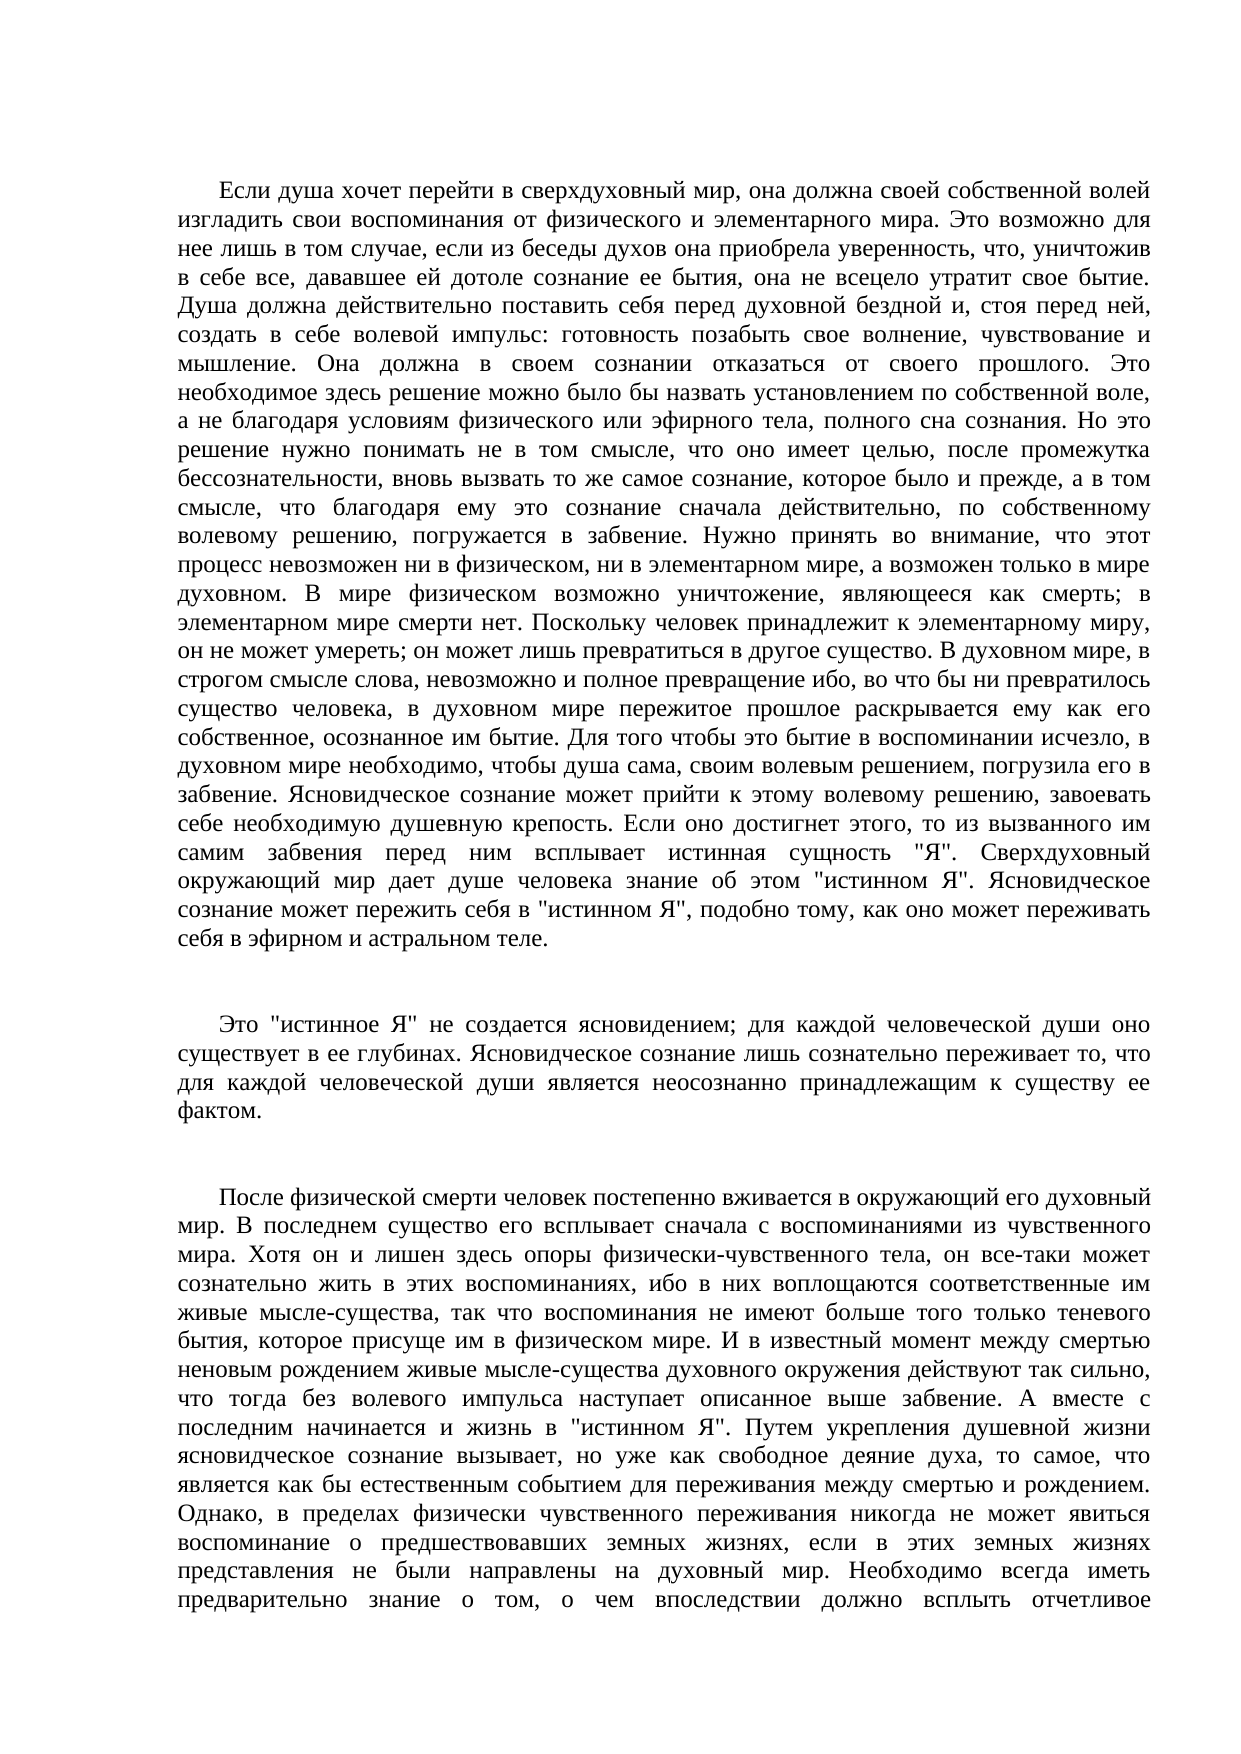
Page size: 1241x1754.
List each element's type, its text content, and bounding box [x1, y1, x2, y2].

text После физической смерти человек постепенно вживается в окружающий его духовный мир. В последнем существо его всплывает сначала с воспоминаниями из чувственного мира. Хотя он и лишен здесь опоры физически-чувственного тела, он все-таки может сознательно жить в этих воспоминаниях, ибо в них воплощаются соответственные им живые мысле-существа, так что воспоминания не имеют больше того только теневого бытия, которое присуще им в физическом мире. И в известный момент между смертью неновым рождением живые мысле-существа духовного окружения действуют так сильно, что тогда без волевого импульса наступает описанное выше забвение. А вместе с последним начинается и жизнь в "истинном Я". Путем укрепления душевной жизни ясновидческое сознание вызывает, но уже как свободное деяние духа, то самое, что является как бы естественным событием для переживания между смертью и рождением. Однако, в пределах физически чувственного переживания никогда не может явиться воспоминание о предшествовавших земных жизнях, если в этих земных жизнях представления не были направлены на духовный мир. Необходимо всегда иметь предварительно знание о том, о чем впоследствии должно всплыть отчетливое [177, 1182, 1152, 1613]
text Это "истинное Я" не создается ясновидением; для каждой человеческой души оно существует в ее глубинах. Ясновидческое сознание лишь сознательно переживает то, что для каждой человеческой души является неосознанно принадлежащим к существу ее фактом. [177, 1009, 1152, 1124]
text Если душа хочет перейти в сверхдуховный мир, она должна своей собственной волей изгладить свои воспоминания от физического и элементарного мира. Это возможно для нее лишь в том случае, если из беседы духов она приобрела уверенность, что, уничтожив в себе все, дававшее ей дотоле сознание ее бытия, она не всецело утратит свое бытие. Душа должна действительно поставить себя перед духовной бездной и, стоя перед ней, создать в себе волевой импульс: готовность позабыть свое волнение, чувствование и мышление. Она должна в своем сознании отказаться от своего прошлого. Это необходимое здесь решение можно было бы назвать установлением по собственной воле, а не благодаря условиям физического или эфирного тела, полного сна сознания. Но это решение нужно понимать не в том смысле, что оно имеет целью, после промежутка бессознательности, вновь вызвать то же самое сознание, которое было и прежде, а в том смысле, что благодаря ему это сознание сначала действительно, по собственному волевому решению, погружается в забвение. Нужно принять во внимание, что этот процесс невозможен ни в физическом, ни в элементарном мире, а возможен только в мире духовном. В мире физическом возможно уничтожение, являющееся как смерть; в элементарном мире смерти нет. Поскольку человек принадлежит к элементарному миру, он не может умереть; он может лишь превратиться в другое существо. В духовном мире, в строгом смысле слова, невозможно и полное превращение ибо, во что бы ни превратилось существо человека, в духовном мире пережитое прошлое раскрывается ему как его собственное, осознанное им бытие. Для того чтобы это бытие в воспоминании исчезло, в духовном мире необходимо, чтобы душа сама, своим волевым решением, погрузила его в забвение. Ясновидческое сознание может прийти к этому волевому решению, завоевать себе необходимую душевную крепость. Если оно достигнет этого, то из вызванного им самим забвения перед ним всплывает истинная сущность "Я". Сверхдуховный окружающий мир дает душе человека знание об этом "истинном Я". Ясновидческое сознание может пережить себя в "истинном Я", подобно тому, как оно может переживать себя в эфирном и астральном теле. [177, 176, 1152, 952]
